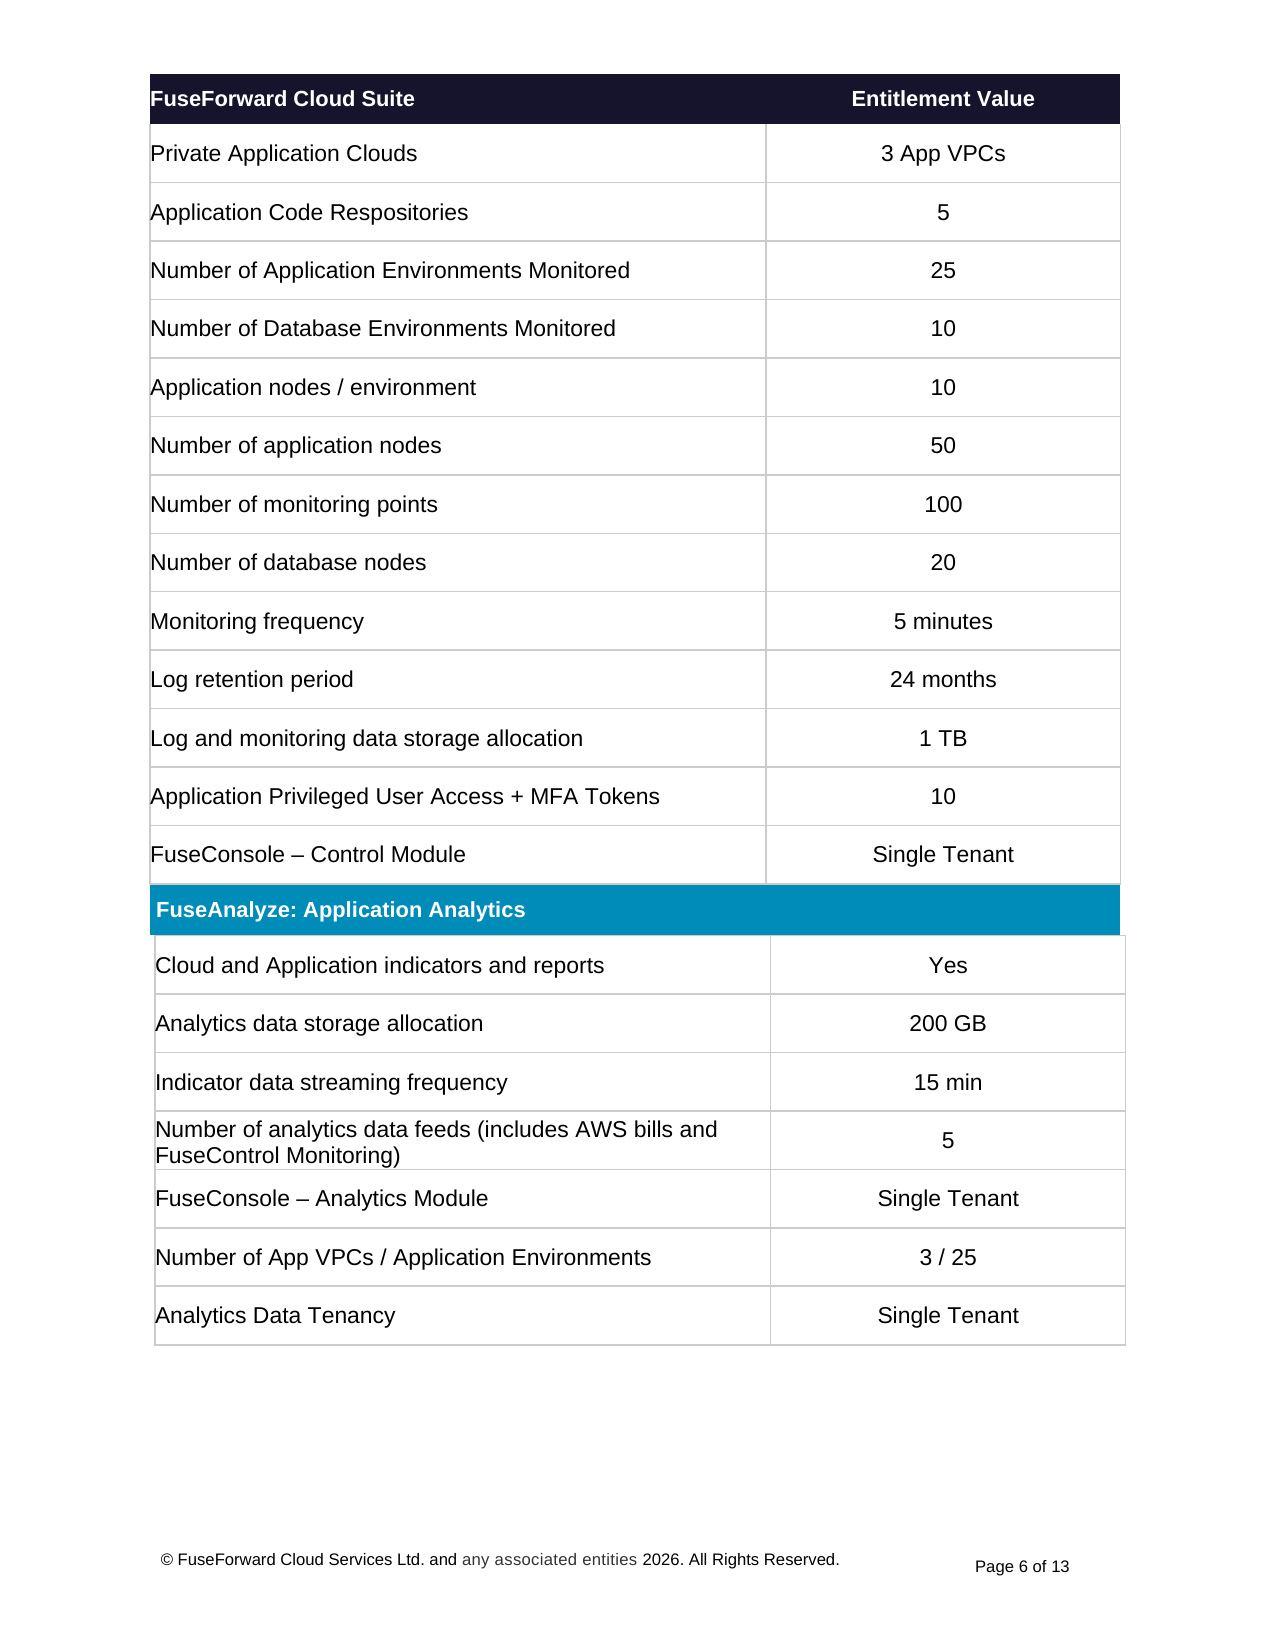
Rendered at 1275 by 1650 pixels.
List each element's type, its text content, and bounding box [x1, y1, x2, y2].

table_cell [150, 993, 154, 1052]
table_cell [1121, 591, 1125, 649]
table_cell Cloud and Application indicators and reports [156, 936, 770, 993]
table_cell Analytics Data Tenancy [156, 1287, 770, 1344]
table_cell Number of application nodes [151, 417, 765, 474]
table_cell [1121, 124, 1125, 182]
table_cell [150, 1110, 154, 1168]
table_cell FuseAnalyze: Application Analytics [150, 885, 766, 935]
table_cell [1121, 416, 1125, 474]
table_cell 3 App VPCs [767, 124, 1120, 182]
table_cell Monitoring frequency [151, 592, 765, 649]
table_cell 5 minutes [767, 592, 1120, 649]
table_cell [1121, 825, 1125, 883]
table_cell [150, 1169, 154, 1227]
table_cell [1121, 299, 1125, 357]
table_cell [150, 935, 154, 993]
table_cell 10 [767, 359, 1120, 416]
table_cell 5 [767, 183, 1120, 240]
table_cell [1121, 357, 1125, 416]
table_cell 10 [767, 768, 1120, 824]
table_cell [766, 885, 1120, 935]
table_cell Single Tenant [771, 1170, 1125, 1227]
table_cell 200 GB [771, 995, 1125, 1052]
table_cell Single Tenant [771, 1287, 1125, 1344]
table_cell Yes [771, 936, 1125, 993]
table_cell [1121, 533, 1125, 591]
table_cell Analytics data storage allocation [156, 995, 770, 1052]
table_cell [150, 1052, 154, 1110]
table_cell FuseConsole – Control Module [151, 826, 765, 883]
table_cell Indicator data streaming frequency [156, 1053, 770, 1110]
table_cell Number of database nodes [151, 534, 765, 591]
table_cell [1121, 474, 1125, 532]
table_cell [1121, 240, 1125, 299]
table_cell 5 [771, 1112, 1125, 1168]
table_cell Number of Application Environments Monitored [151, 242, 765, 299]
table_cell Number of analytics data feeds (includes AWS bills and FuseControl Monitoring) [156, 1112, 770, 1168]
table_cell 50 [767, 417, 1120, 474]
table_cell Number of Database Environments Monitored [151, 300, 765, 357]
table_cell 1 TB [767, 709, 1120, 766]
table_cell Log retention period [151, 651, 765, 708]
table_header [1120, 74, 1125, 124]
table_header Entitlement Value [766, 74, 1120, 124]
table_cell 100 [767, 476, 1120, 532]
table_cell 20 [767, 534, 1120, 591]
table_cell [1121, 708, 1125, 766]
table_cell [1121, 649, 1125, 708]
table_cell [150, 1285, 154, 1344]
table_cell [1121, 766, 1125, 824]
table_cell FuseConsole – Analytics Module [156, 1170, 770, 1227]
table_cell Number of monitoring points [151, 476, 765, 532]
table_cell 3 / 25 [771, 1229, 1125, 1285]
table_cell Application nodes / environment [151, 359, 765, 416]
table_cell Private Application Clouds [151, 124, 765, 182]
table_cell [1120, 883, 1125, 935]
table_cell 24 months [767, 651, 1120, 708]
table_cell 10 [767, 300, 1120, 357]
table_cell Log and monitoring data storage allocation [151, 709, 765, 766]
table_cell 15 min [771, 1053, 1125, 1110]
table_cell [1121, 182, 1125, 240]
table_cell Application Privileged User Access + MFA Tokens [151, 768, 765, 824]
table_cell Number of App VPCs / Application Environments [156, 1229, 770, 1285]
table_header FuseForward Cloud Suite [150, 74, 766, 124]
table_cell Application Code Respositories [151, 183, 765, 240]
table_cell Single Tenant [767, 826, 1120, 883]
table_cell 25 [767, 242, 1120, 299]
table_cell [150, 1227, 154, 1285]
